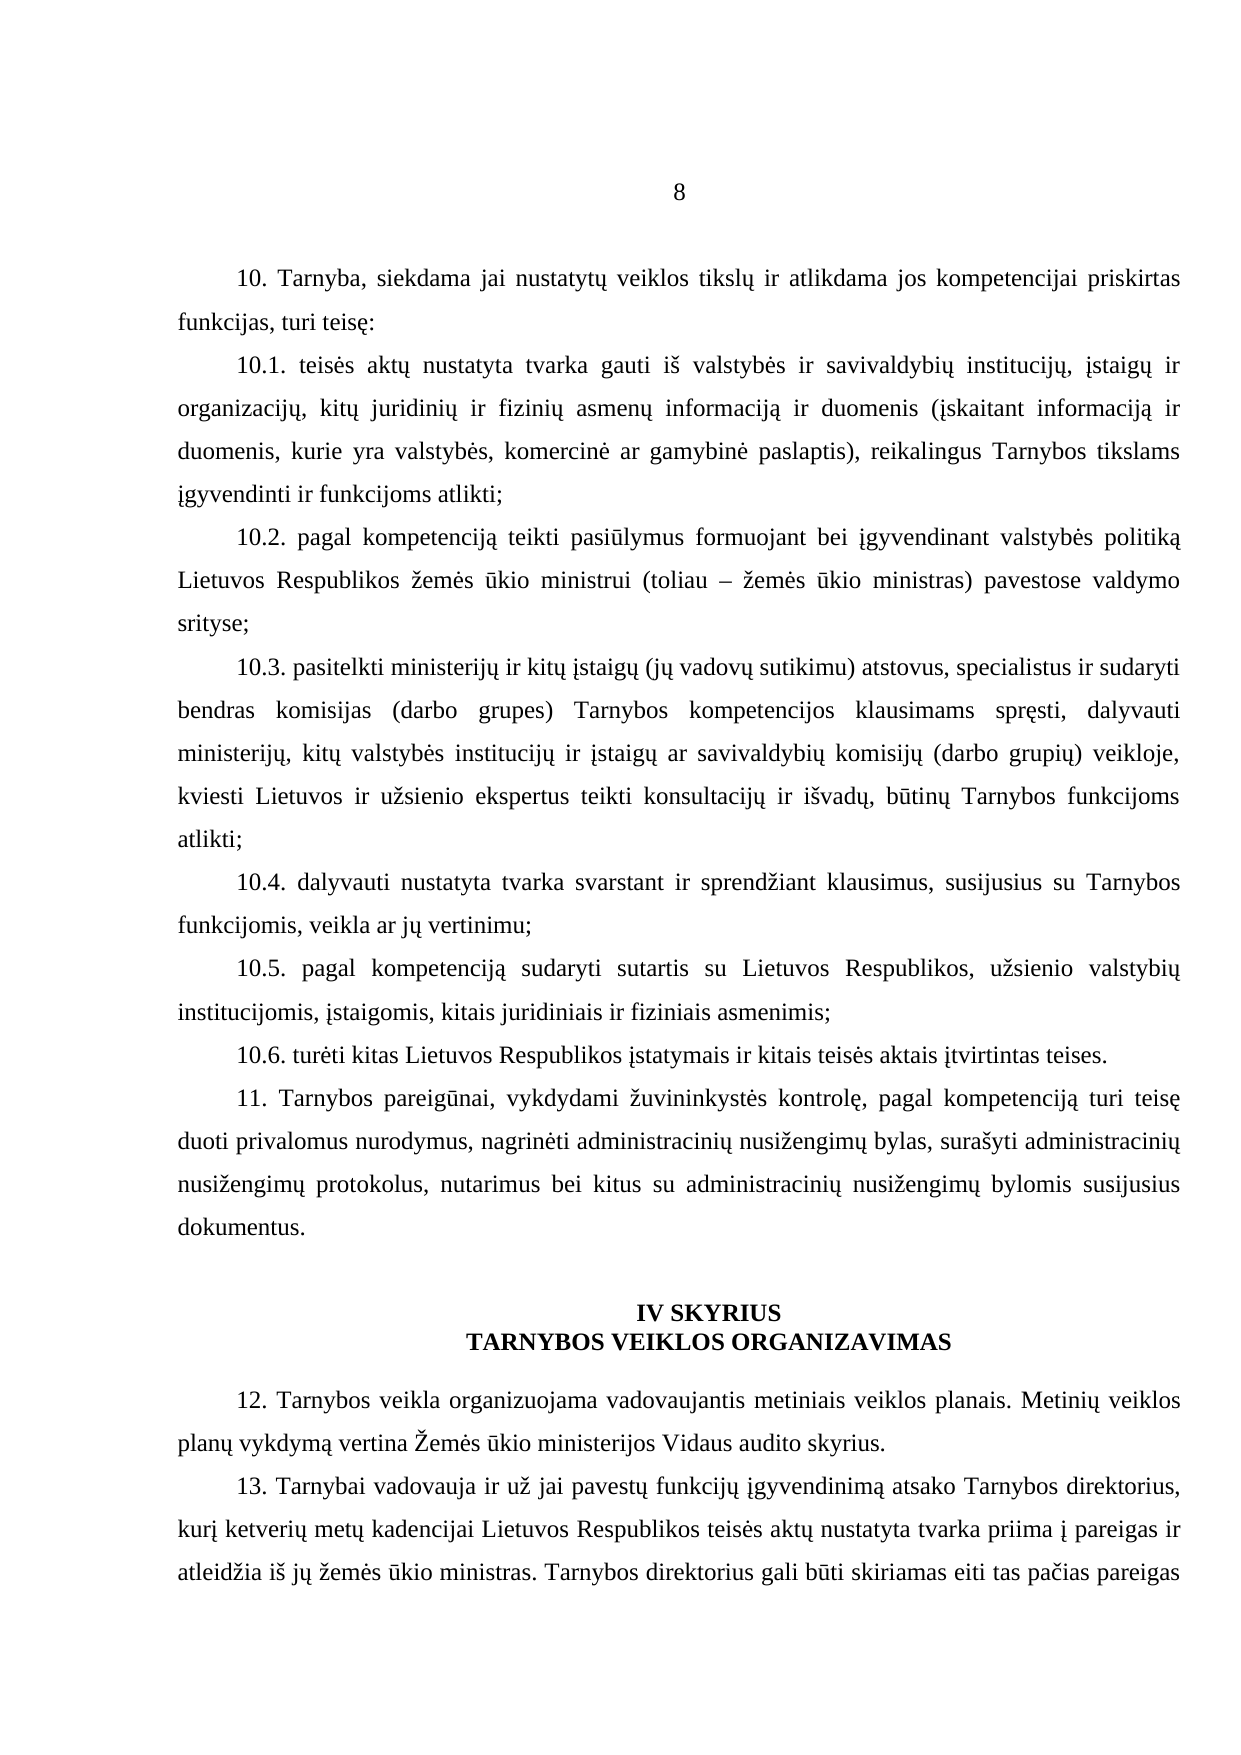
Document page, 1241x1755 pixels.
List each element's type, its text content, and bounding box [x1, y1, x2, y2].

text 10.5. pagal kompetenciją sudaryti sutartis su Lietuvos Respublikos, užsienio valstybių institucijomis, įstaigomis, kitais juridiniais ir fiziniais asmenimis; [177, 953, 1181, 1025]
text 10. Tarnyba, siekdama jai nustatytų veiklos tikslų ir atlikdama jos kompetencijai priskirtas funkcijas, turi teisę: [177, 263, 1181, 335]
text 10.1. teisės aktų nustatyta tvarka gauti iš valstybės ir savivaldybių institucijų, įstaigų ir organizacijų, kitų juridinių ir fizinių asmenų informaciją ir duomenis (įskaitant informaciją ir duomenis, kurie yra valstybės, komercinė ar gamybinė paslaptis), reikalingus Tarnybos tikslams įgyvendinti ir funkcijoms atlikti; [177, 350, 1181, 508]
text IV SKYRIUS [177, 1298, 1181, 1327]
text TARNYBOS VEIKLOS ORGANIZAVIMAS [177, 1327, 1181, 1356]
text 10.2. pagal kompetenciją teikti pasiūlymus formuojant bei įgyvendinant valstybės politiką Lietuvos Respublikos žemės ūkio ministrui (toliau – žemės ūkio ministras) pavestose valdymo srityse; [177, 522, 1181, 637]
text 12. Tarnybos veikla organizuojama vadovaujantis metiniais veiklos planais. Metinių veiklos planų vykdymą vertina Žemės ūkio ministerijos Vidaus audito skyrius. [177, 1385, 1181, 1457]
text 13. Tarnybai vadovauja ir už jai pavestų funkcijų įgyvendinimą atsako Tarnybos direktorius, kurį ketverių metų kadencijai Lietuvos Respublikos teisės aktų nustatyta tvarka priima į pareigas ir atleidžia iš jų žemės ūkio ministras. Tarnybos direktorius gali būti skiriamas eiti tas pačias pareigas [177, 1471, 1181, 1586]
text 10.3. pasitelkti ministerijų ir kitų įstaigų (jų vadovų sutikimu) atstovus, specialistus ir sudaryti bendras komisijas (darbo grupes) Tarnybos kompetencijos klausimams spręsti, dalyvauti ministerijų, kitų valstybės institucijų ir įstaigų ar savivaldybių komisijų (darbo grupių) veikloje, kviesti Lietuvos ir užsienio ekspertus teikti konsultacijų ir išvadų, būtinų Tarnybos funkcijoms atlikti; [177, 652, 1181, 853]
text 10.6. turėti kitas Lietuvos Respublikos įstatymais ir kitais teisės aktais įtvirtintas teises. [177, 1040, 1181, 1068]
text 10.4. dalyvauti nustatyta tvarka svarstant ir sprendžiant klausimus, susijusius su Tarnybos funkcijomis, veikla ar jų vertinimu; [177, 867, 1181, 939]
text 11. Tarnybos pareigūnai, vykdydami žuvininkystės kontrolę, pagal kompetenciją turi teisę duoti privalomus nurodymus, nagrinėti administracinių nusižengimų bylas, surašyti administracinių nusižengimų protokolus, nutarimus bei kitus su administracinių nusižengimų bylomis susijusius dokumentus. [177, 1083, 1181, 1241]
